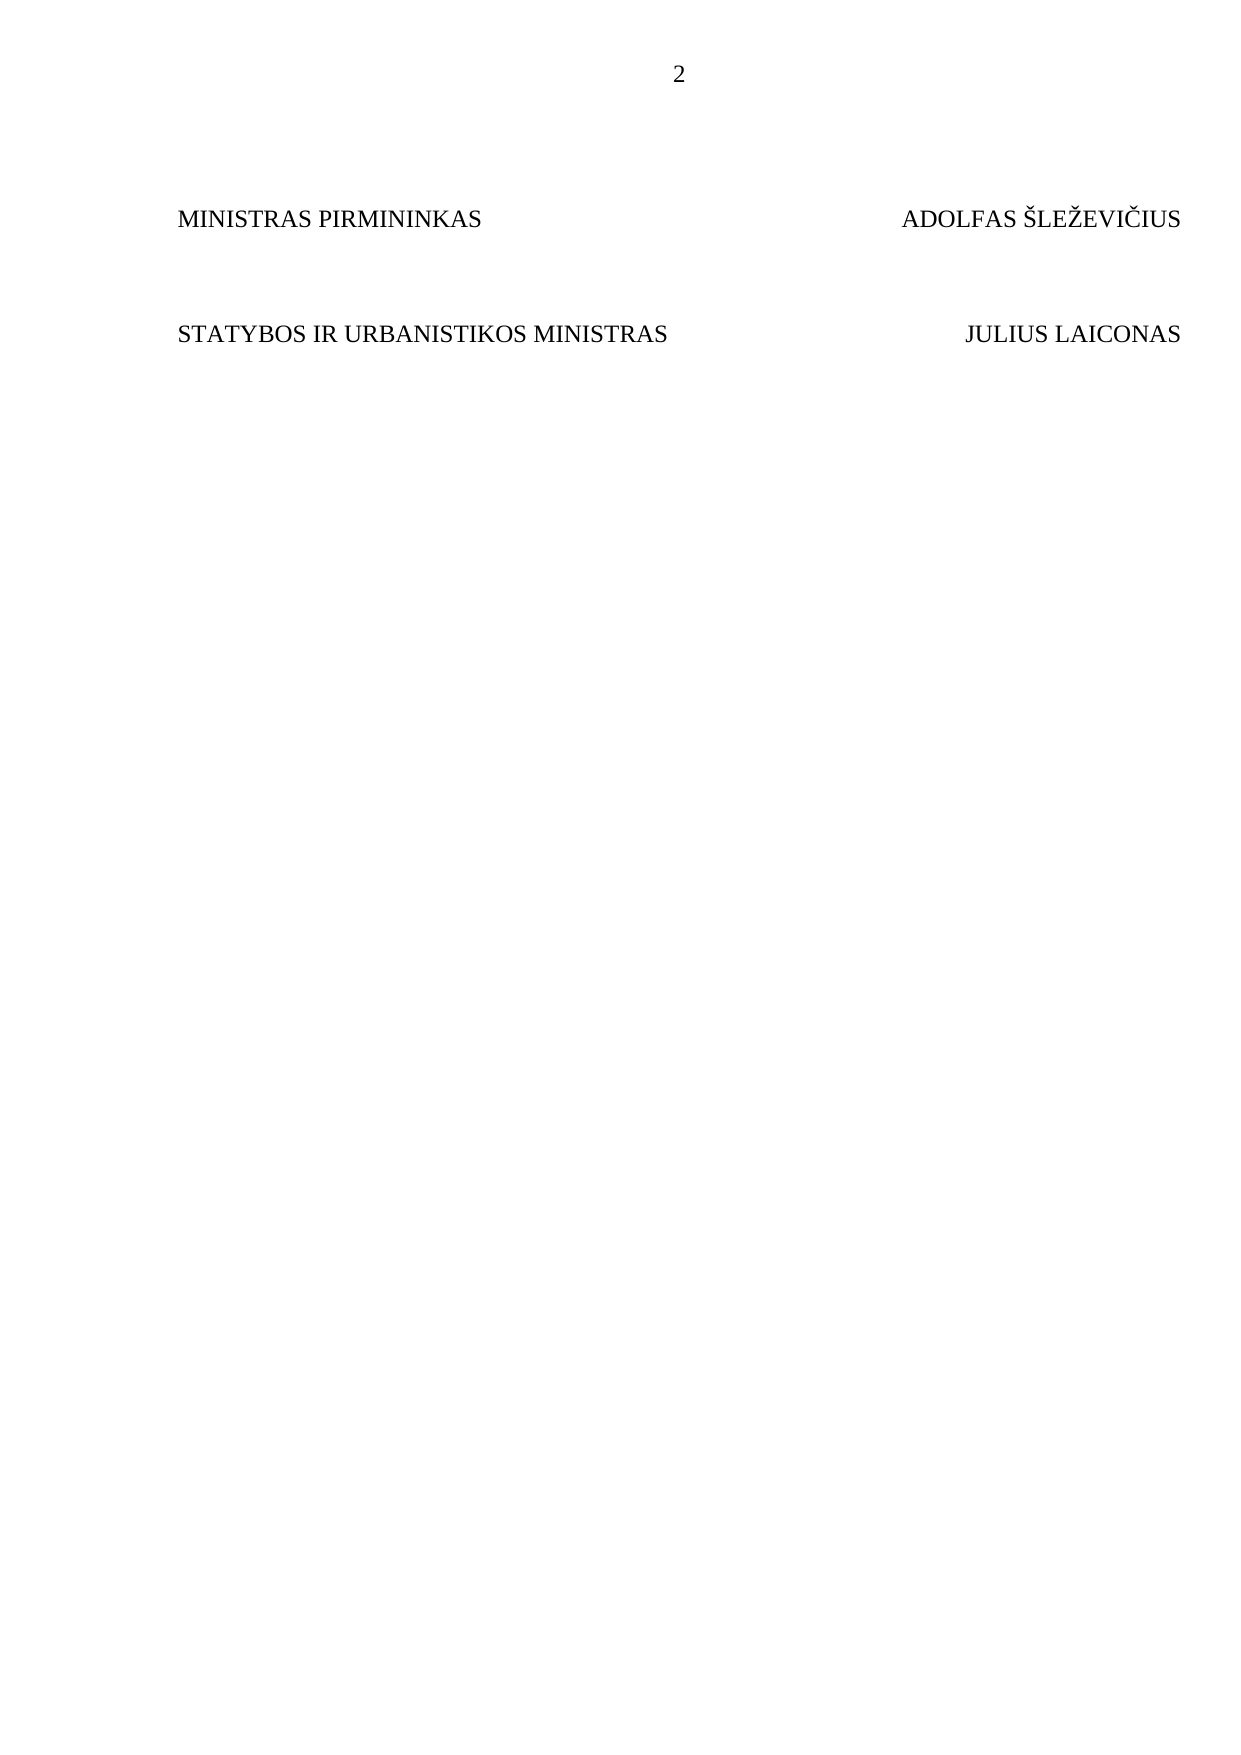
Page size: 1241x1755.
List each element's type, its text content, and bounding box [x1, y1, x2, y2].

text MINISTRAS PIRMININKAS ADOLFAS ŠLEŽEVIČIUS [177, 204, 1181, 233]
text STATYBOS IR URBANISTIKOS MINISTRAS JULIUS LAICONAS [177, 319, 1181, 348]
